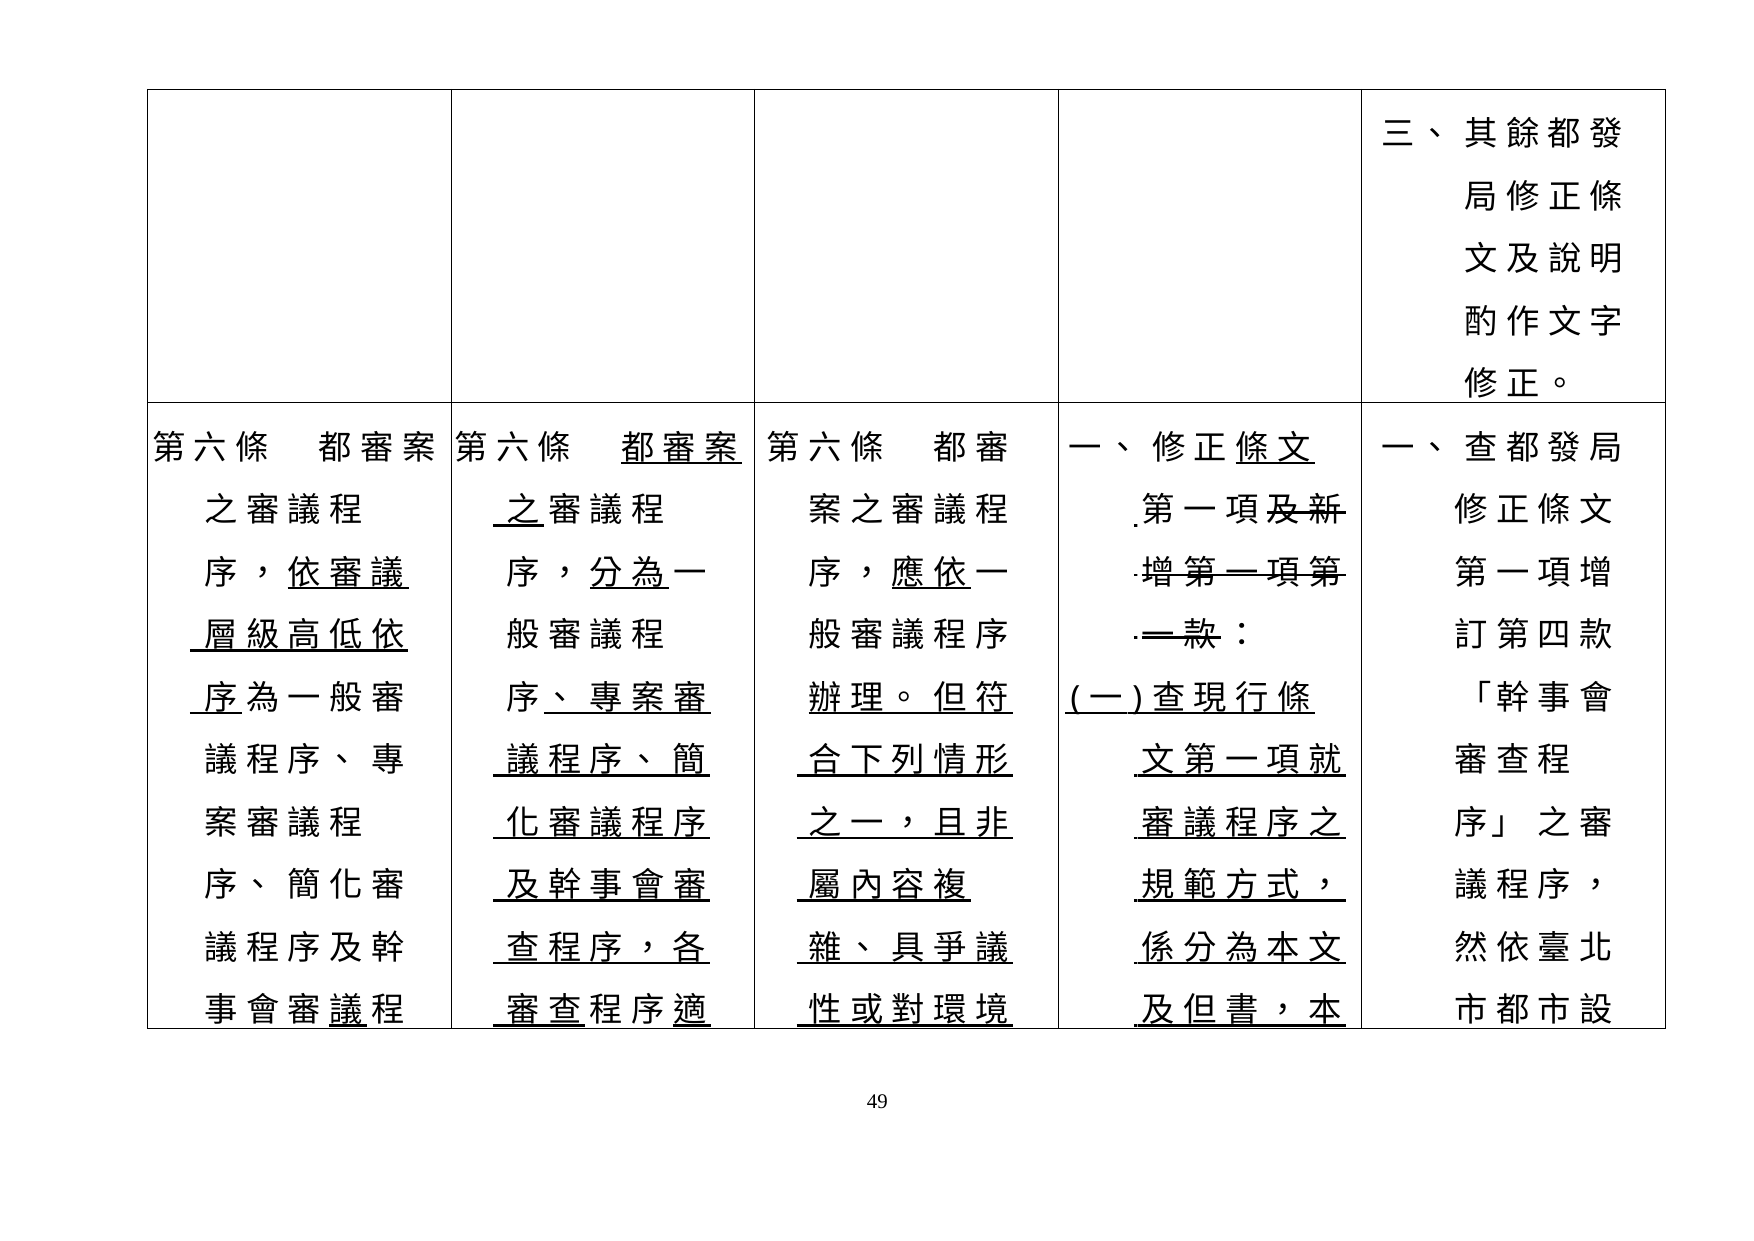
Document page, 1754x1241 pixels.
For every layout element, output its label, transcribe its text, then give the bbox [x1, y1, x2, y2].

table_cell [1059, 90, 1361, 402]
table_cell [452, 90, 754, 402]
table_cell 第六條 都審案之審議程序，應依一般審議程序辦理。但符合下列情形之一，且非屬內容複雜、具爭議性或對環境 [755, 403, 1058, 1028]
table_cell 一、查都發局修正條文第一項增訂第四款「幹事會審查程序」之審議程序，然依臺北市都市設 [1362, 403, 1665, 1028]
table_cell 第六條 都審案之審議程序，分為一般審議程序、專案審議程序、簡化審議程序及幹事會審查程序，各審查程序適 [452, 403, 754, 1028]
table_cell 第六條 都審案之審議程序，依審議層級高低依序為一般審議程序、專案審議程序、簡化審議程序及幹事會審議程 [148, 403, 451, 1028]
table_cell [148, 90, 451, 402]
table_cell 三、其餘都發局修正條文及說明酌作文字修正。 [1362, 90, 1665, 402]
table_cell [755, 90, 1058, 402]
table_cell 一、修正條文第一項及新增第一項第一款： (一)查現行條文第一項就審議程序之規範方式，係分為本文及但書，本 [1059, 403, 1361, 1028]
